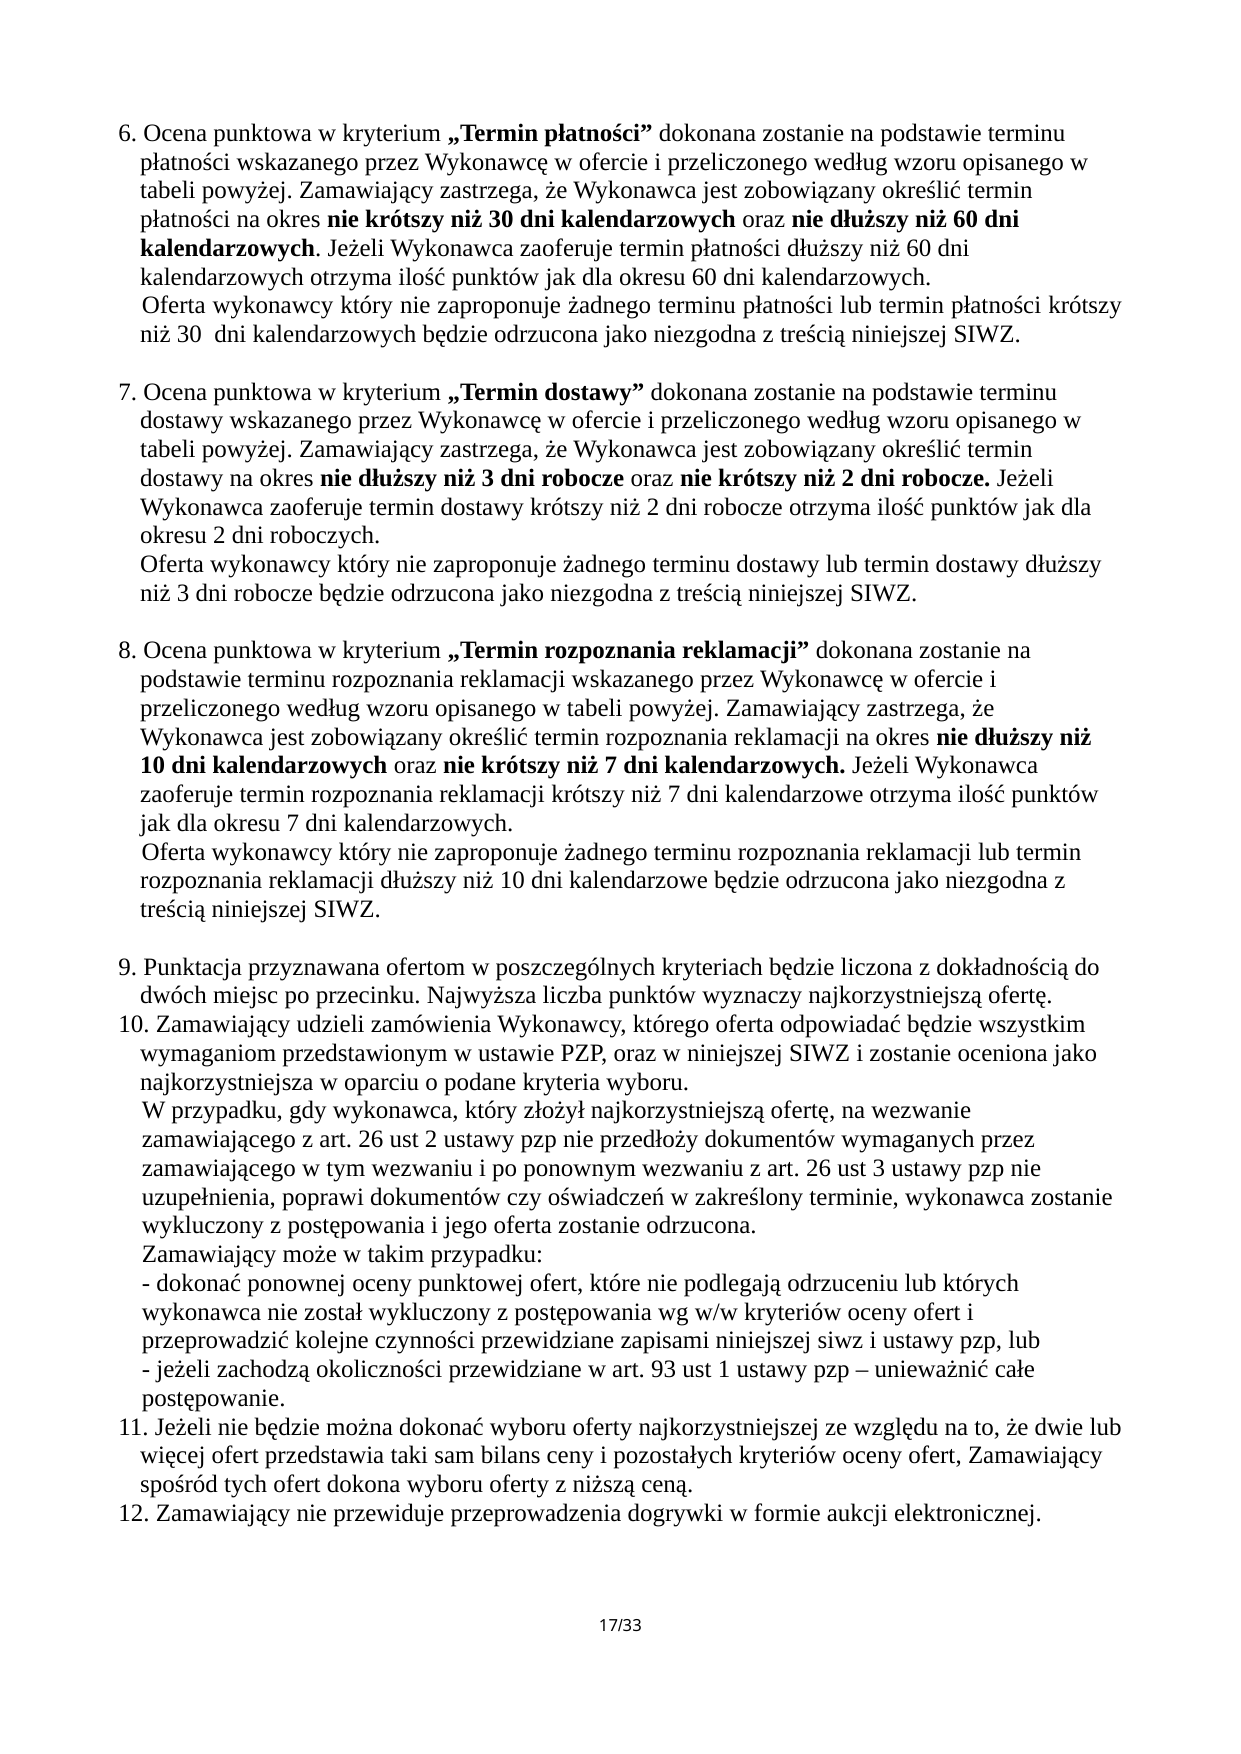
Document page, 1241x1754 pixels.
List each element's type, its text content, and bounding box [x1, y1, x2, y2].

text 6. Ocena punktowa w kryterium „Termin płatności” dokonana zostanie na podstawie terminu płatności wskazanego przez Wykonawcę w ofercie i przeliczonego według wzoru opisanego w tabeli powyżej. Zamawiający zastrzega, że Wykonawca jest zobowiązany określić termin płatności na okres nie krótszy niż 30 dni kalendarzowych oraz nie dłuższy niż 60 dni kalendarzowych. Jeżeli Wykonawca zaoferuje termin płatności dłuższy niż 60 dni kalendarzowych otrzyma ilość punktów jak dla okresu 60 dni kalendarzowych. [118, 118, 1122, 291]
text 9. Punktacja przyznawana ofertom w poszczególnych kryteriach będzie liczona z dokładnością do dwóch miejsc po przecinku. Najwyższa liczba punktów wyznaczy najkorzystniejszą ofertę. [118, 952, 1122, 1009]
text 8. Ocena punktowa w kryterium „Termin rozpoznania reklamacji” dokonana zostanie na podstawie terminu rozpoznania reklamacji wskazanego przez Wykonawcę w ofercie i przeliczonego według wzoru opisanego w tabeli powyżej. Zamawiający zastrzega, że Wykonawca jest zobowiązany określić termin rozpoznania reklamacji na okres nie dłuższy niż 10 dni kalendarzowych oraz nie krótszy niż 7 dni kalendarzowych. Jeżeli Wykonawca zaoferuje termin rozpoznania reklamacji krótszy niż 7 dni kalendarzowe otrzyma ilość punktów jak dla okresu 7 dni kalendarzowych. [118, 636, 1122, 837]
text - jeżeli zachodzą okoliczności przewidziane w art. 93 ust 1 ustawy pzp – unieważnić całe postępowanie. [142, 1354, 1122, 1412]
text 7. Ocena punktowa w kryterium „Termin dostawy” dokonana zostanie na podstawie terminu dostawy wskazanego przez Wykonawcę w ofercie i przeliczonego według wzoru opisanego w tabeli powyżej. Zamawiający zastrzega, że Wykonawca jest zobowiązany określić termin dostawy na okres nie dłuższy niż 3 dni robocze oraz nie krótszy niż 2 dni robocze. Jeżeli Wykonawca zaoferuje termin dostawy krótszy niż 2 dni robocze otrzyma ilość punktów jak dla okresu 2 dni roboczych. [118, 377, 1122, 549]
text Zamawiający może w takim przypadku: [142, 1239, 1122, 1268]
text 11. Jeżeli nie będzie można dokonać wyboru oferty najkorzystniejszej ze względu na to, że dwie lub więcej ofert przedstawia taki sam bilans ceny i pozostałych kryteriów oceny ofert, Zamawiający spośród tych ofert dokona wyboru oferty z niższą ceną. [118, 1412, 1122, 1498]
text Oferta wykonawcy który nie zaproponuje żadnego terminu płatności lub termin płatności krótszy niż 30 dni kalendarzowych będzie odrzucona jako niezgodna z treścią niniejszej SIWZ. [140, 291, 1122, 348]
text Oferta wykonawcy który nie zaproponuje żadnego terminu dostawy lub termin dostawy dłuższy niż 3 dni robocze będzie odrzucona jako niezgodna z treścią niniejszej SIWZ. [140, 549, 1122, 607]
text W przypadku, gdy wykonawca, który złożył najkorzystniejszą ofertę, na wezwanie zamawiającego z art. 26 ust 2 ustawy pzp nie przedłoży dokumentów wymaganych przez zamawiającego w tym wezwaniu i po ponownym wezwaniu z art. 26 ust 3 ustawy pzp nie uzupełnienia, poprawi dokumentów czy oświadczeń w zakreślony terminie, wykonawca zostanie wykluczony z postępowania i jego oferta zostanie odrzucona. [142, 1096, 1122, 1239]
text Oferta wykonawcy który nie zaproponuje żadnego terminu rozpoznania reklamacji lub termin rozpoznania reklamacji dłuższy niż 10 dni kalendarzowe będzie odrzucona jako niezgodna z treścią niniejszej SIWZ. [140, 837, 1122, 923]
text - dokonać ponownej oceny punktowej ofert, które nie podlegają odrzuceniu lub których wykonawca nie został wykluczony z postępowania wg w/w kryteriów oceny ofert i przeprowadzić kolejne czynności przewidziane zapisami niniejszej siwz i ustawy pzp, lub [142, 1268, 1122, 1354]
text 10. Zamawiający udzieli zamówienia Wykonawcy, którego oferta odpowiadać będzie wszystkim wymaganiom przedstawionym w ustawie PZP, oraz w niniejszej SIWZ i zostanie oceniona jako najkorzystniejsza w oparciu o podane kryteria wyboru. [118, 1009, 1122, 1096]
text 12. Zamawiający nie przewiduje przeprowadzenia dogrywki w formie aukcji elektronicznej. [118, 1498, 1122, 1527]
